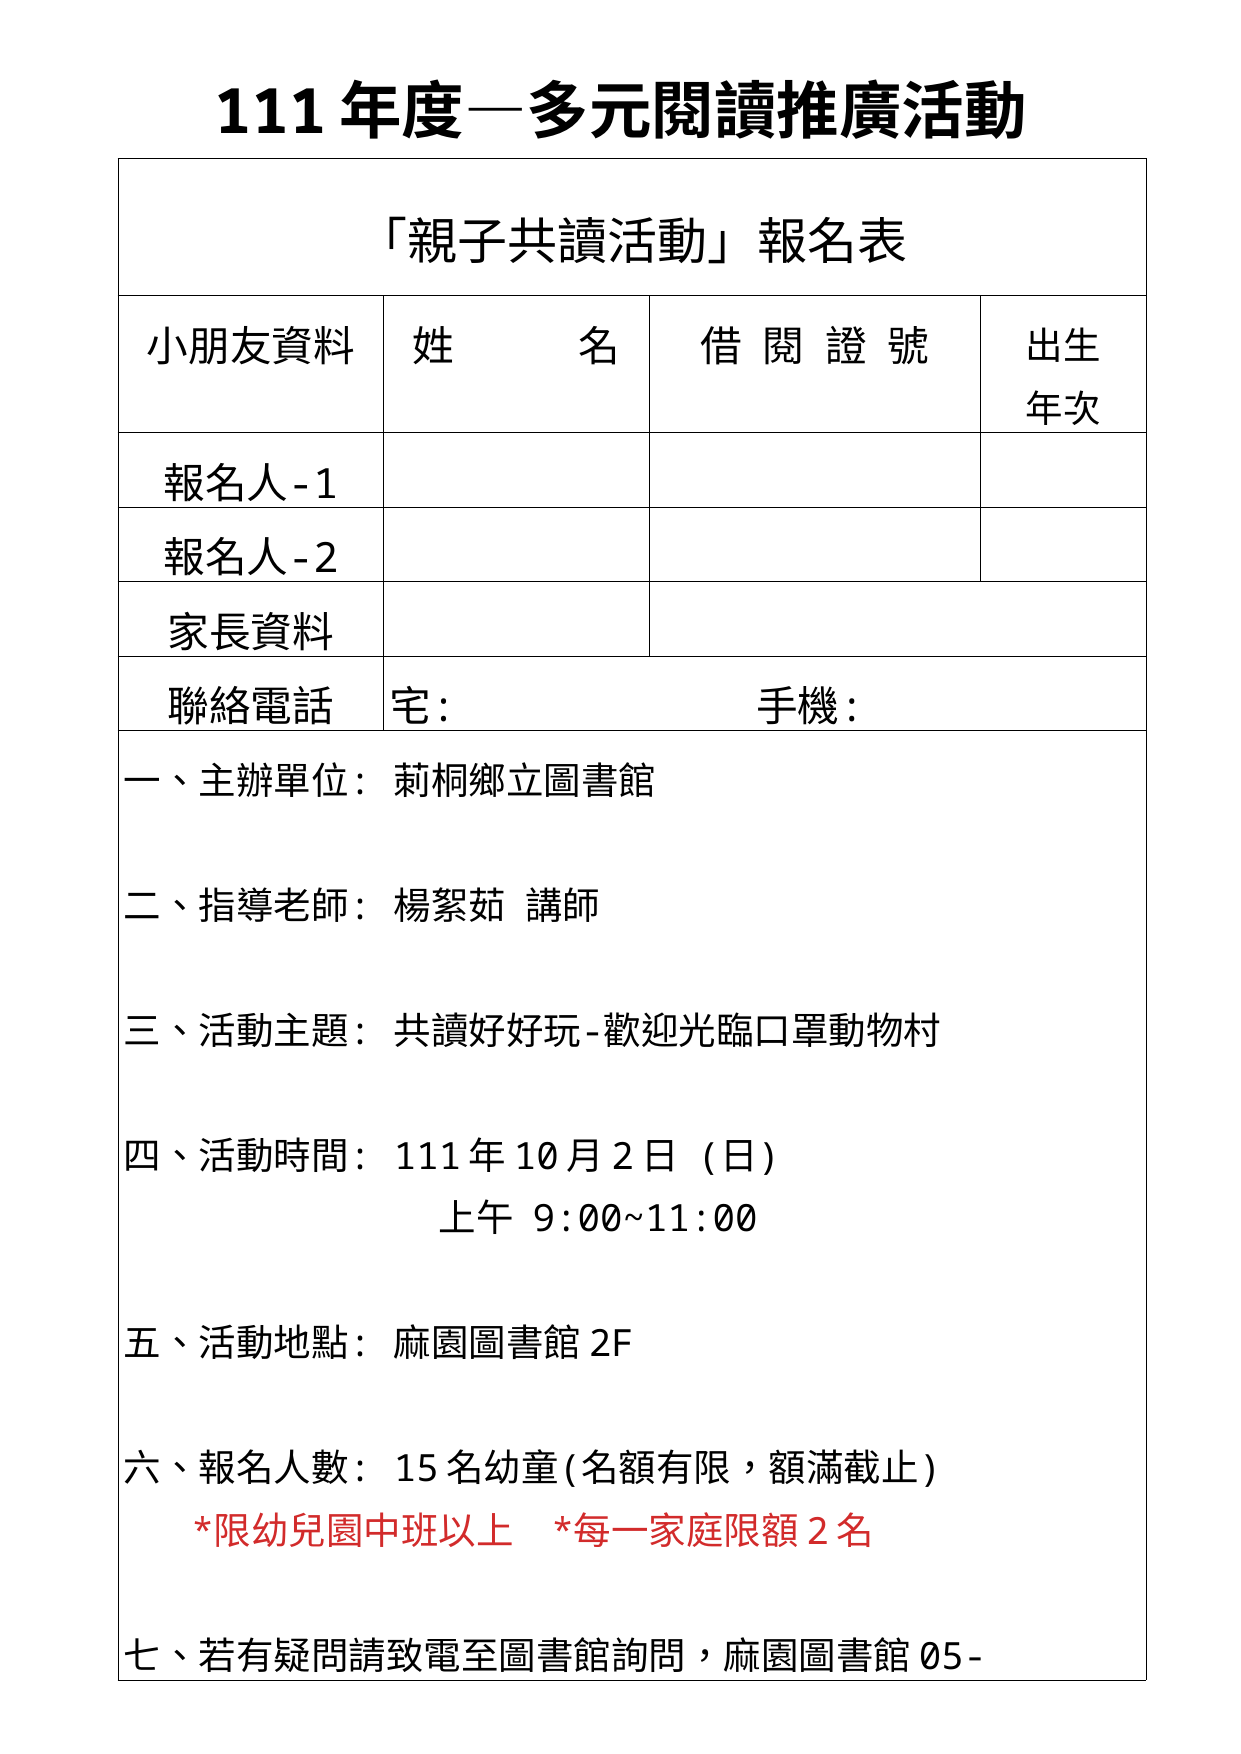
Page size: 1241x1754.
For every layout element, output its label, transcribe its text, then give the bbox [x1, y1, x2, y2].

table_cell 小朋友資料 [119, 296, 383, 432]
table_cell 家長資料 [119, 582, 383, 656]
table_cell [650, 433, 980, 507]
table_cell 報名人-2 [119, 508, 383, 581]
table_cell [384, 582, 649, 656]
table_cell 出生 年次 [981, 296, 1146, 432]
table_cell [384, 433, 649, 507]
table_cell 報名人-1 [119, 433, 383, 507]
table_cell [650, 508, 980, 581]
table_cell [650, 582, 1146, 656]
table_cell 一、主辦單位: 莿桐鄉立圖書館 二、指導老師: 楊絮茹 講師 三、活動主題: 共讀好好玩-歡迎光臨口罩動物村 四、活動時間: 111年10月2日 (日) 上午 9:00~11:00 五、活動地點: 麻園圖書館2F 六、報名人數: 15名幼童(名額有限，額滿截止) *限幼兒園中班以上 *每一家庭限額2名 七、若有疑問請致電至圖書館詢問，麻園圖書館05- [119, 731, 1146, 1679]
table_cell 借 閱 證 號 [650, 296, 980, 432]
table_cell 宅: 手機: [384, 657, 1146, 730]
table_cell [384, 508, 649, 581]
text 111年度—多元閱讀推廣活動 [118, 33, 1122, 158]
table_header 「親子共讀活動」報名表 [119, 159, 1146, 295]
table_cell [981, 433, 1146, 507]
table_cell 姓 名 [384, 296, 649, 432]
table_cell [981, 508, 1146, 581]
table_cell 聯絡電話 [119, 657, 383, 730]
